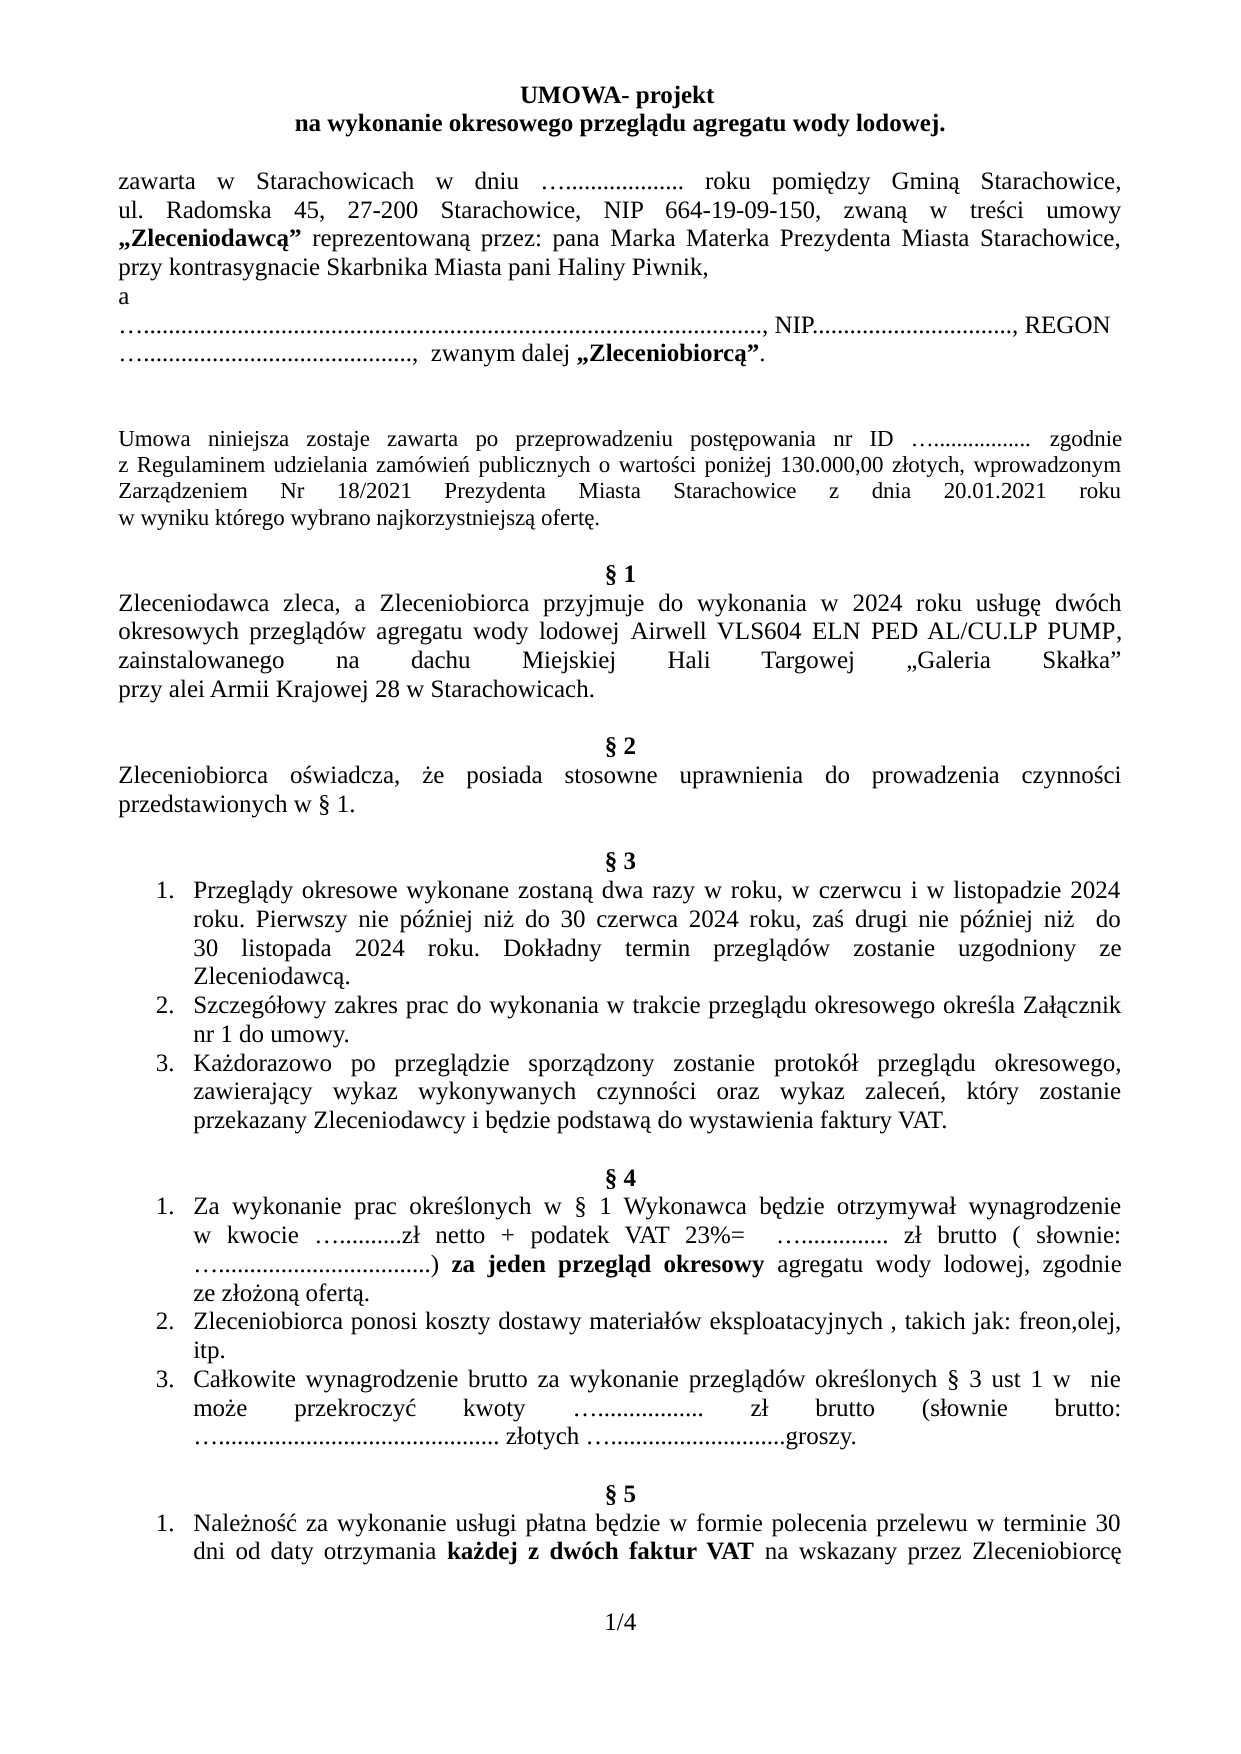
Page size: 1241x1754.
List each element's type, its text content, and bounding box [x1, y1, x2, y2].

text …..................................................................................................., NIP................................, REGON …..........................................., zwanym dalej „Zleceniobiorcą”. [118, 310, 1122, 367]
list Szczegółowy zakres prac do wykonania w trakcie przeglądu okresowego określa Załącznik nr 1 do umowy. [156, 990, 1122, 1048]
text Zleceniodawca zleca, a Zleceniobiorca przyjmuje do wykonania w 2024 roku usługę dwóch okresowych przeglądów agregatu wody lodowej Airwell VLS604 ELN PED AL/CU.LP PUMP, zainstalowanego na dachu Miejskiej Hali Targowej „Galeria Skałka” przy alei Armii Krajowej 28 w Starachowicach. [118, 588, 1122, 703]
text § 4 [118, 1163, 1122, 1191]
list Przeglądy okresowe wykonane zostaną dwa razy w roku, w czerwcu i w listopadzie 2024 roku. Pierwszy nie później niż do 30 czerwca 2024 roku, zaś drugi nie później niż do 30 listopada 2024 roku. Dokładny termin przeglądów zostanie uzgodniony ze Zleceniodawcą. [156, 875, 1122, 990]
text zawarta w Starachowicach w dniu …................... roku pomiędzy Gminą Starachowice, ul. Radomska 45, 27-200 Starachowice, NIP 664-19-09-150, zwaną w treści umowy „Zleceniodawcą” reprezentowaną przez: pana Marka Materka Prezydenta Miasta Starachowice, przy kontrasygnacie Skarbnika Miasta pani Haliny Piwnik, [118, 166, 1122, 281]
text § 3 [118, 846, 1122, 875]
list Każdorazowo po przeglądzie sporządzony zostanie protokół przeglądu okresowego, zawierający wykaz wykonywanych czynności oraz wykaz zaleceń, który zostanie przekazany Zleceniodawcy i będzie podstawą do wystawienia faktury VAT. [156, 1048, 1122, 1134]
text § 1 [118, 559, 1122, 588]
text UMOWA- projekt [118, 80, 1122, 108]
text § 2 [118, 731, 1122, 760]
list Zleceniobiorca ponosi koszty dostawy materiałów eksploatacyjnych , takich jak: freon,olej, itp. [156, 1306, 1122, 1364]
text Zleceniobiorca oświadcza, że posiada stosowne uprawnienia do prowadzenia czynności przedstawionych w § 1. [118, 760, 1122, 818]
list Za wykonanie prac określonych w § 1 Wykonawca będzie otrzymywał wynagrodzenie w kwocie …..........zł netto + podatek VAT 23%= ….............. zł brutto ( słownie: …..................................) za jeden przegląd okresowy agregatu wody lodowej, zgodnie ze złożoną ofertą. [156, 1191, 1122, 1306]
text § 5 [118, 1479, 1122, 1508]
list Całkowite wynagrodzenie brutto za wykonanie przeglądów określonych § 3 ust 1 w nie może przekroczyć kwoty …................. zł brutto (słownie brutto: …............................................. złotych …............................groszy. [156, 1364, 1122, 1450]
text na wykonanie okresowego przeglądu agregatu wody lodowej. [118, 108, 1122, 137]
list Należność za wykonanie usługi płatna będzie w formie polecenia przelewu w terminie 30 dni od daty otrzymania każdej z dwóch faktur VAT na wskazany przez Zleceniobiorcę [156, 1508, 1122, 1565]
text Umowa niniejsza zostaje zawarta po przeprowadzeniu postępowania nr ID …................. zgodnie z Regulaminem udzielania zamówień publicznych o wartości poniżej 130.000,00 złotych, wprowadzonym Zarządzeniem Nr 18/2021 Prezydenta Miasta Starachowice z dnia 20.01.2021 roku w wyniku którego wybrano najkorzystniejszą ofertę. [118, 425, 1122, 530]
text a [118, 281, 1122, 310]
